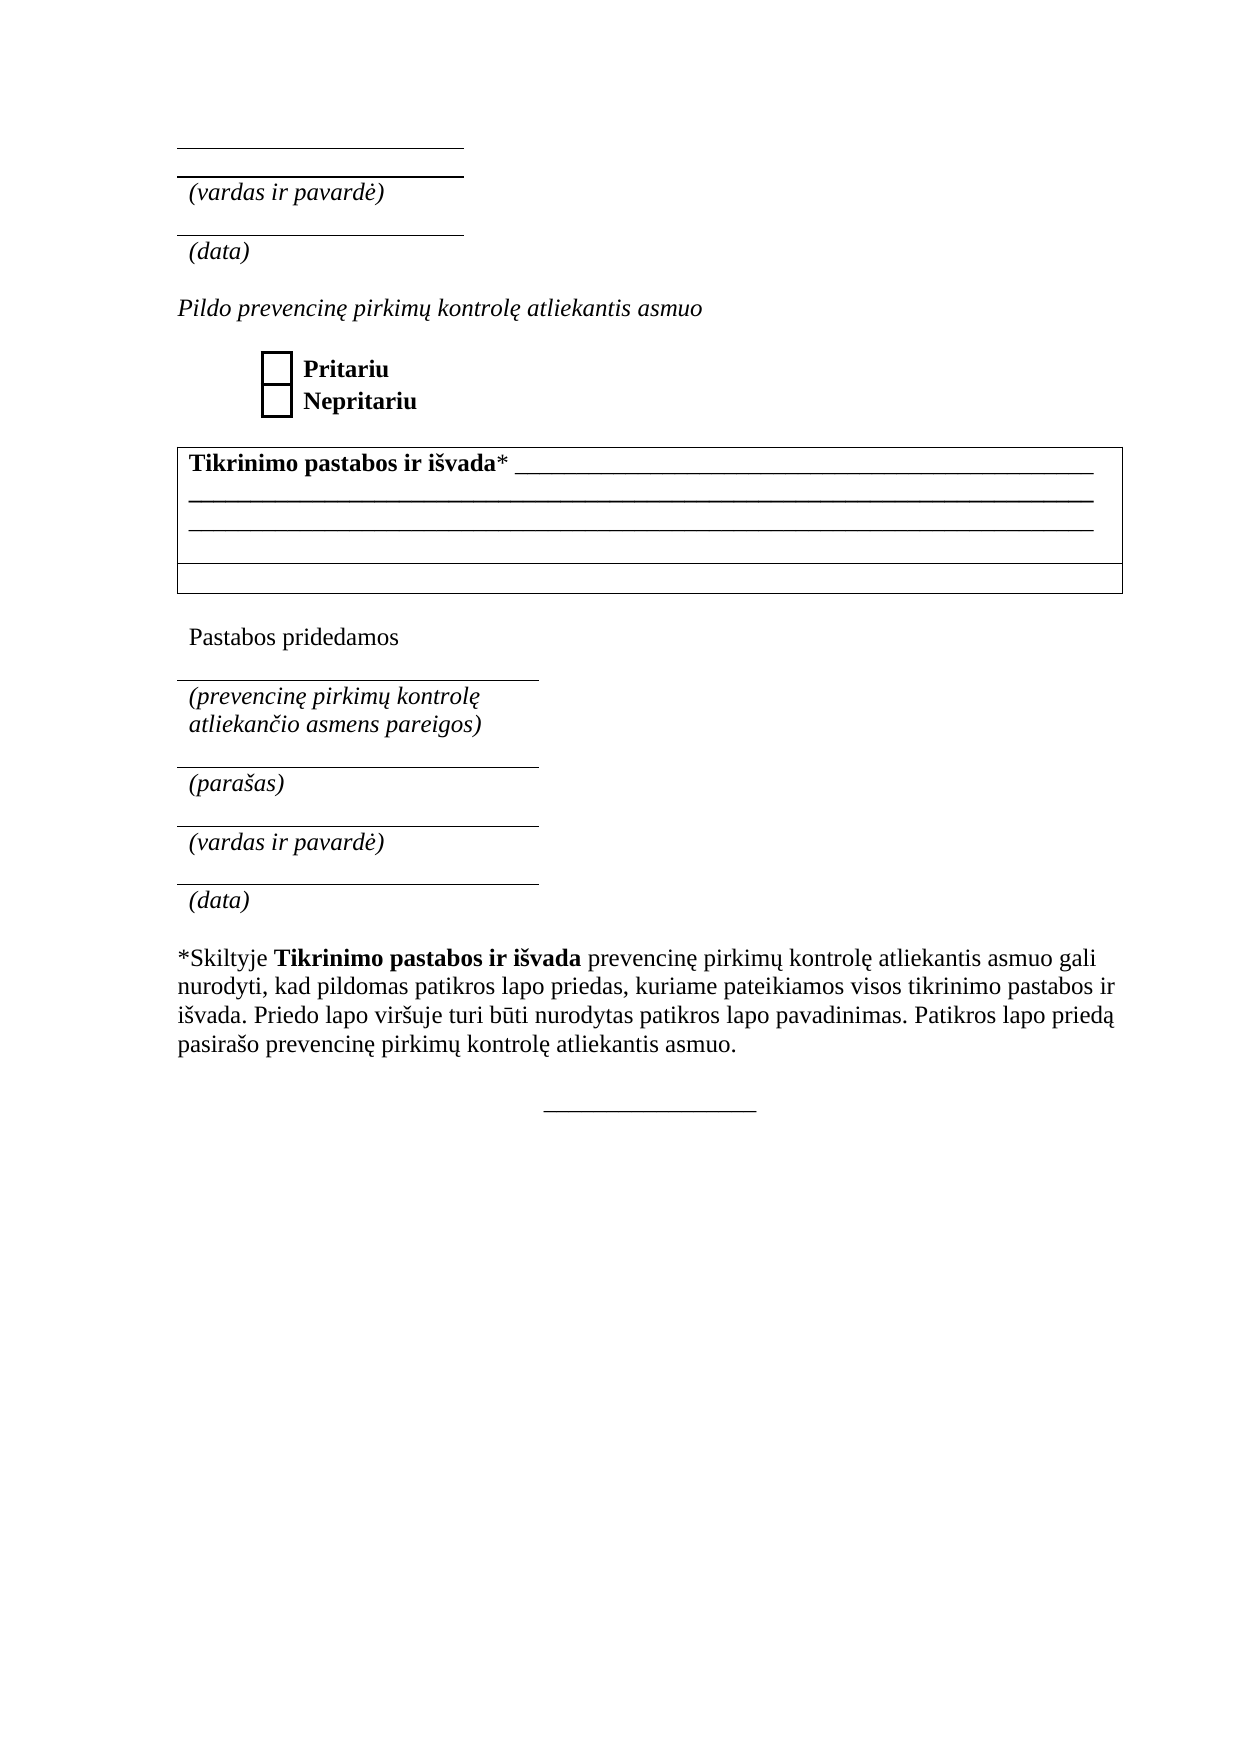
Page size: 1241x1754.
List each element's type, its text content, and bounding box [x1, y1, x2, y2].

table_cell [178, 564, 1122, 592]
table_cell [264, 386, 290, 415]
table_header Pritariu [293, 351, 428, 383]
table_cell [177, 738, 538, 767]
table_cell (data) [177, 236, 463, 265]
text Pildo prevencinę pirkimų kontrolę atliekantis asmuo [177, 293, 1122, 322]
table_cell (parašas) [177, 768, 538, 797]
table_cell [177, 206, 463, 235]
text _________________ [177, 1086, 1122, 1115]
table_header [264, 354, 290, 383]
table_cell Nepritariu [293, 383, 428, 415]
table_cell (vardas ir pavardė) [177, 178, 463, 206]
table_cell [177, 797, 538, 826]
table_cell (vardas ir pavardė) [177, 827, 538, 855]
table_cell (prevencinę pirkimų kontrolę atliekančio asmens pareigos) [177, 681, 538, 738]
text *Skiltyje Tikrinimo pastabos ir išvada prevencinę pirkimų kontrolę atliekantis asmuo gali nurodyti, kad pildomas patikros lapo priedas, kuriame pateikiamos visos tikrinimo pastabos ir išvada. Priedo lapo viršuje turi būti nurodytas patikros lapo pavadinimas. Patikros lapo priedą pasirašo prevencinę pirkimų kontrolę atliekantis asmuo. [177, 943, 1122, 1058]
table_cell [177, 651, 538, 680]
table_header Tikrinimo pastabos ir išvada* _ _ [178, 448, 1122, 563]
table_cell (data) [177, 885, 538, 914]
table_cell [177, 149, 463, 176]
table_header Pastabos pridedamos [177, 622, 538, 651]
table_cell [177, 855, 538, 884]
